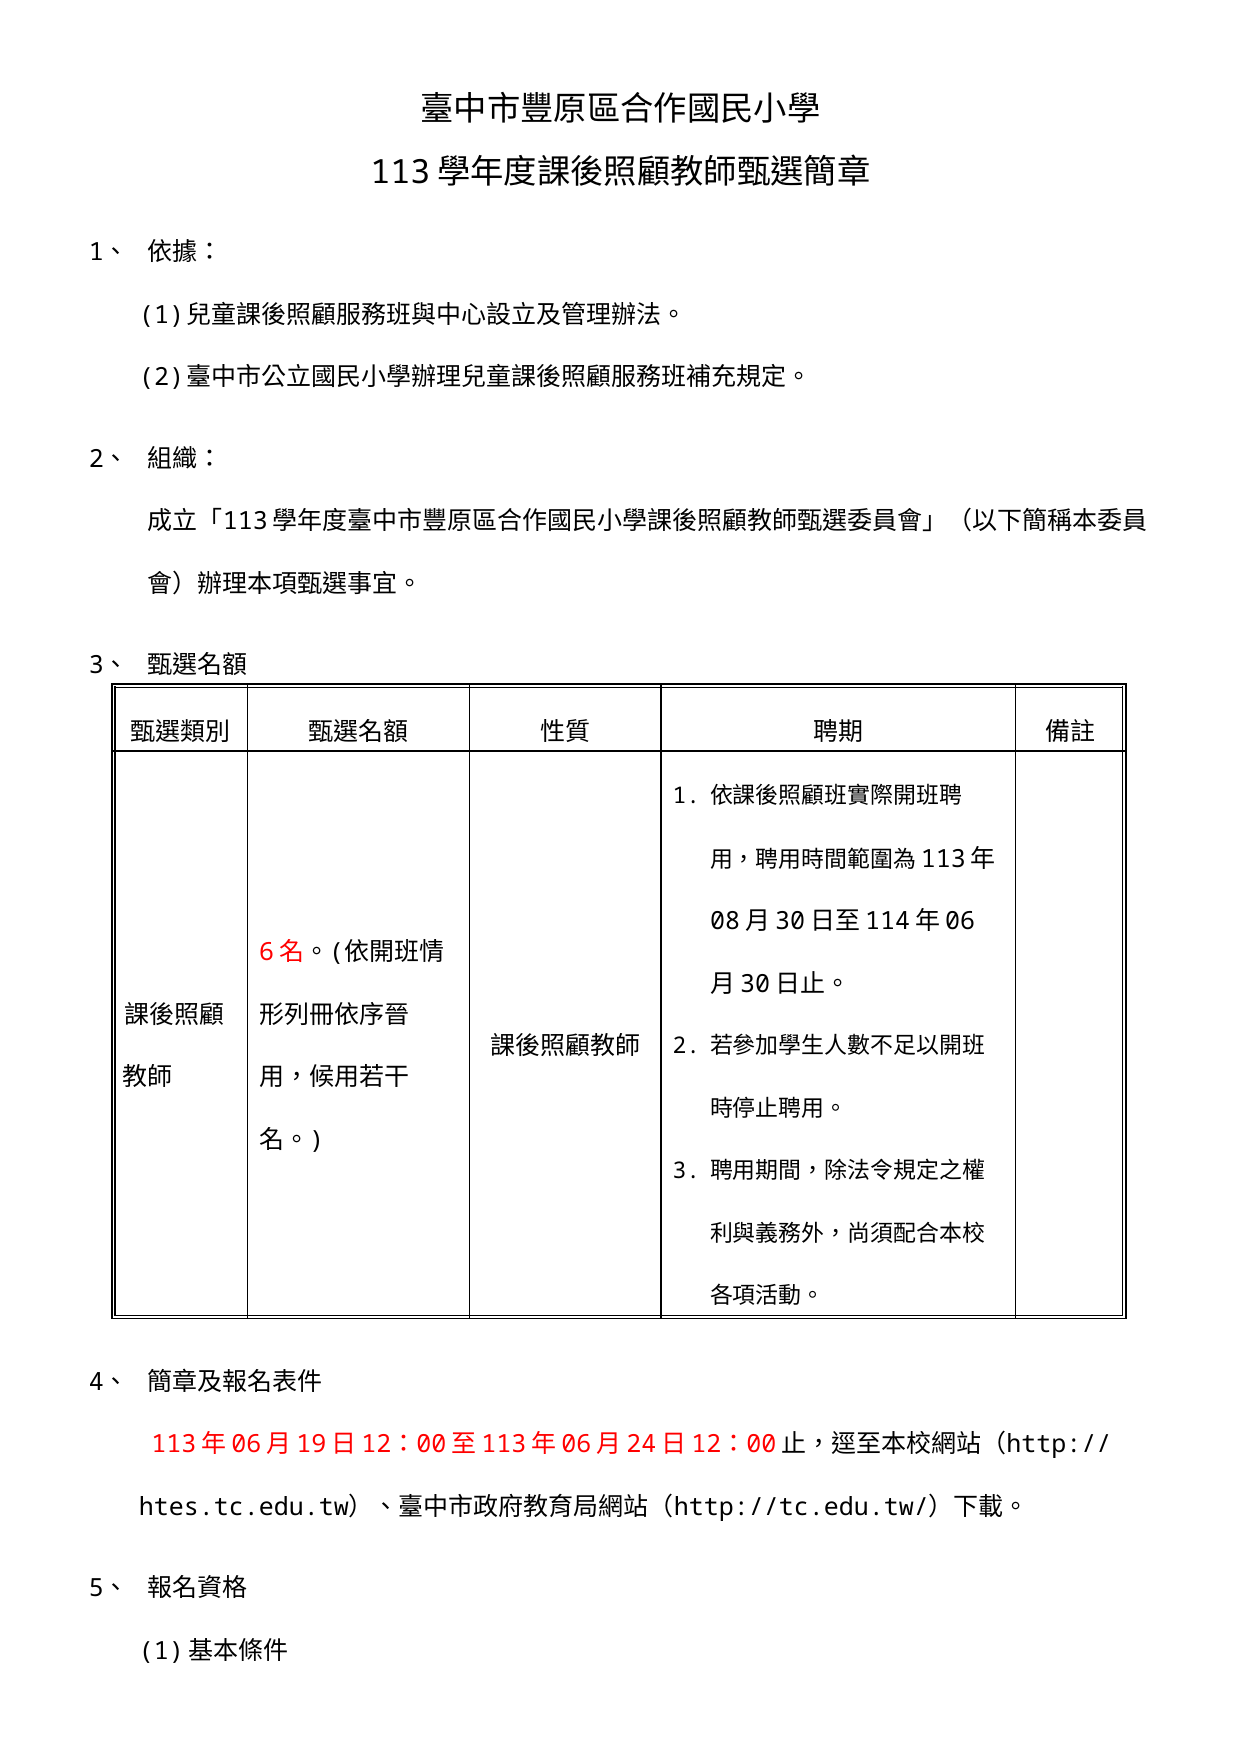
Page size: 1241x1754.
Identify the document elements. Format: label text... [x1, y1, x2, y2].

list 兒童課後照顧服務班與中心設立及管理辦法。 [139, 271, 1152, 333]
list 基本條件 [139, 1607, 1152, 1669]
table_cell 6名。(依開班情形列冊依序晉用，候用若干名。) [248, 752, 469, 1314]
list 甄選名額 [89, 621, 1152, 683]
table_cell 課後照顧教師 [470, 752, 660, 1314]
table_header 性質 [470, 688, 660, 750]
table_cell 課後照顧教師 [116, 752, 247, 1314]
table_cell 依課後照顧班實際開班聘用，聘用時間範圍為113年08月30日至114年06月30日止。 若參加學生人數不足以開班時停止聘用。 聘用期間，除法令規定之權利與義務外，尚須配合本校各項活動。 [662, 752, 1015, 1314]
list 報名資格 [89, 1544, 1152, 1607]
text 113學年度課後照顧教師甄選簡章 [89, 127, 1152, 189]
table_cell [1016, 752, 1122, 1314]
table_header 備註 [1016, 688, 1122, 750]
text 113年06月19日12：00至113年06月24日12：00止，逕至本校網站（http://htes.tc.edu.tw）、臺中市政府教育局網站（http://tc.edu.tw/）下載。 [139, 1400, 1152, 1525]
list 依據： [89, 208, 1152, 271]
text 臺中市豐原區合作國民小學 [89, 64, 1152, 127]
list 組織： [89, 414, 1152, 477]
table_header 甄選名額 [248, 688, 469, 750]
text 成立「113學年度臺中市豐原區合作國民小學課後照顧教師甄選委員會」（以下簡稱本委員會）辦理本項甄選事宜。 [148, 477, 1152, 602]
list 臺中市公立國民小學辦理兒童課後照顧服務班補充規定。 [139, 333, 1152, 396]
table_header 聘期 [662, 688, 1015, 750]
table_header 甄選類別 [116, 688, 247, 750]
list 簡章及報名表件 [89, 1338, 1152, 1400]
